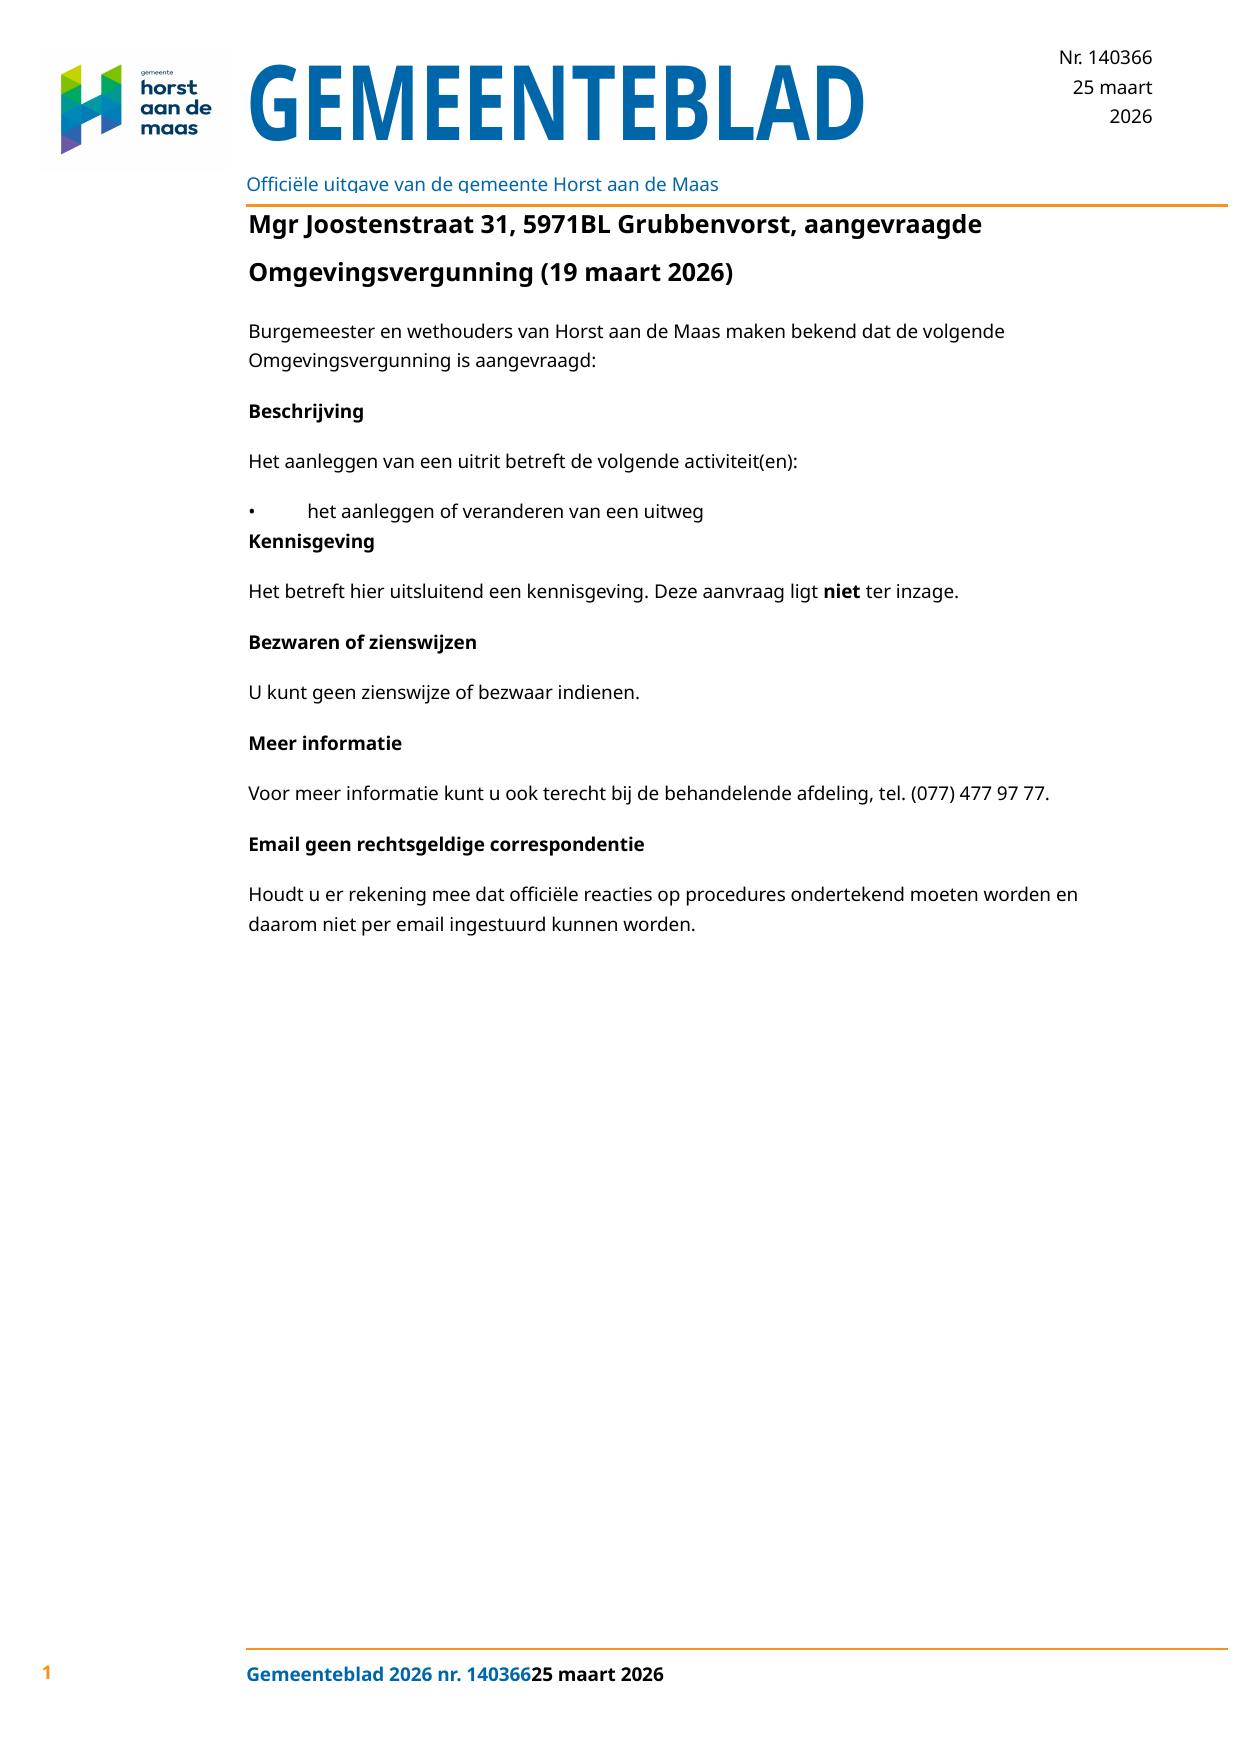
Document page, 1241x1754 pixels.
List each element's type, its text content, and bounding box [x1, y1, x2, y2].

text Bezwaren of zienswijzen [248, 629, 1152, 655]
text Houdt u er rekening mee dat officiële reacties op procedures ondertekend moeten worden en daarom niet per email ingestuurd kunnen worden. [248, 881, 1152, 937]
text Het betreft hier uitsluitend een kennisgeving. Deze aanvraag ligt niet ter inzage. [248, 579, 1152, 604]
text Voor meer informatie kunt u ook terecht bij de behandelende afdeling, tel. (077) 477 97 77. [248, 780, 1152, 806]
text Kennisgeving [248, 528, 1152, 554]
text Mgr Joostenstraat 31, 5971BL Grubbenvorst, aangevraagde Omgevingsvergunning (19 maart 2026) [248, 207, 1152, 288]
text U kunt geen zienswijze of bezwaar indienen. [248, 679, 1152, 705]
text Meer informatie [248, 730, 1152, 756]
text Het aanleggen van een uitrit betreft de volgende activiteit(en): [248, 448, 1152, 474]
picture [41, 47, 231, 172]
text Email geen rechtsgeldige correspondentie [248, 831, 1152, 857]
list het aanleggen of veranderen van een uitweg [248, 499, 1152, 524]
text Beschrijving [248, 398, 1152, 424]
text Burgemeester en wethouders van Horst aan de Maas maken bekend dat de volgende Omgevingsvergunning is aangevraagd: [248, 318, 1152, 373]
